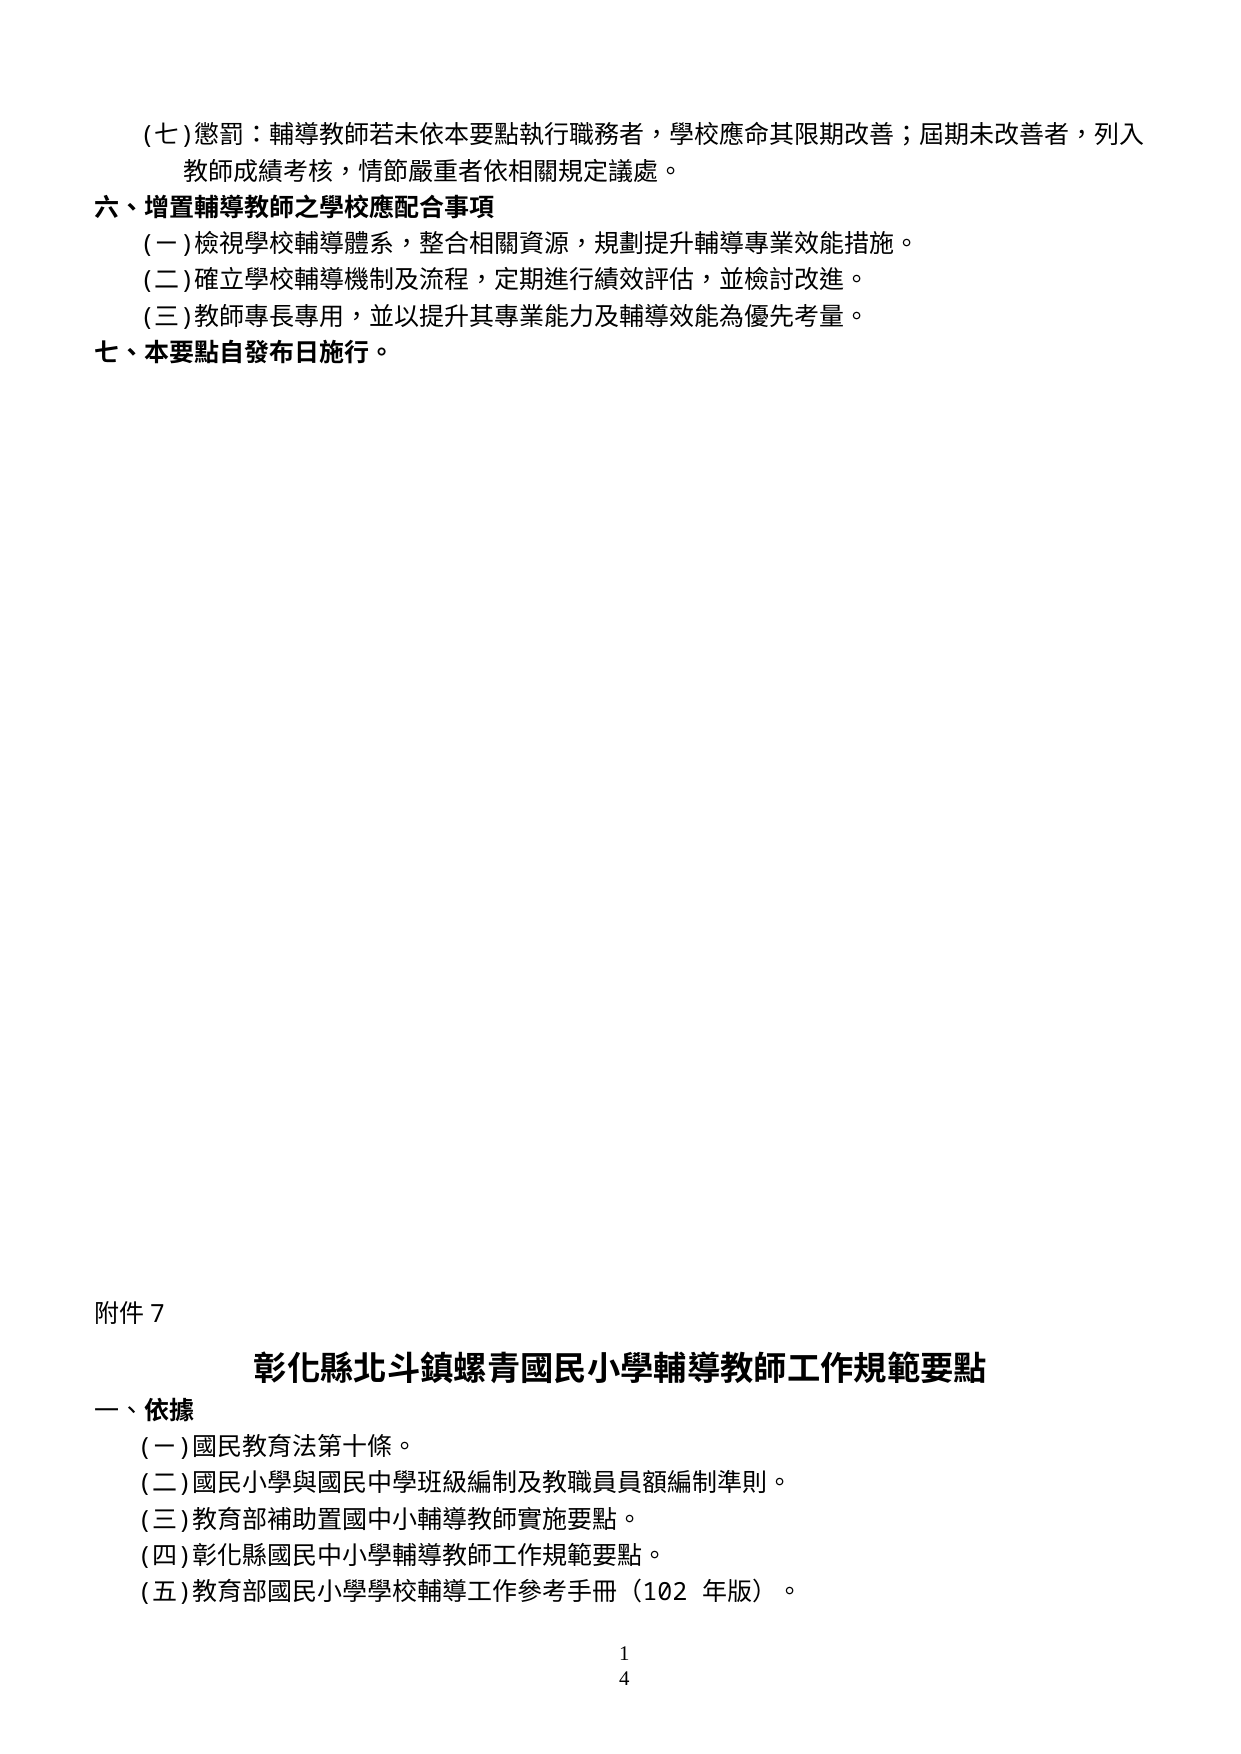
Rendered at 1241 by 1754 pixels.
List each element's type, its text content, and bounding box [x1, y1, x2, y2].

text (二)確立學校輔導機制及流程，定期進行績效評估，並檢討改進。 [94, 260, 1133, 296]
text (ㄧ)檢視學校輔導體系，整合相關資源，規劃提升輔導專業效能措施。 [94, 224, 1133, 260]
text 附件7 [94, 1293, 1146, 1329]
text (ㄧ)國民教育法第十條。 [107, 1427, 1146, 1463]
text (七)懲罰：輔導教師若未依本要點執行職務者，學校應命其限期改善；屆期未改善者，列入教師成績考核，情節嚴重者依相關規定議處。 [94, 115, 1146, 187]
text (四)彰化縣國民中小學輔導教師工作規範要點。 [107, 1535, 1146, 1572]
text (五)教育部國民小學學校輔導工作參考手冊（102 年版）。 [107, 1572, 1146, 1608]
text (二)國民小學與國民中學班級編制及教職員員額編制準則。 [107, 1463, 1146, 1499]
text 七、本要點自發布日施行。 [94, 332, 1133, 369]
text 彰化縣北斗鎮螺青國民小學輔導教師工作規範要點 [94, 1342, 1146, 1390]
text (三)教育部補助置國中小輔導教師實施要點。 [107, 1499, 1146, 1535]
text 六、增置輔導教師之學校應配合事項 [94, 187, 1133, 224]
text 一、依據 [94, 1390, 1146, 1427]
text (三)教師專長專用，並以提升其專業能力及輔導效能為優先考量。 [94, 296, 1133, 332]
